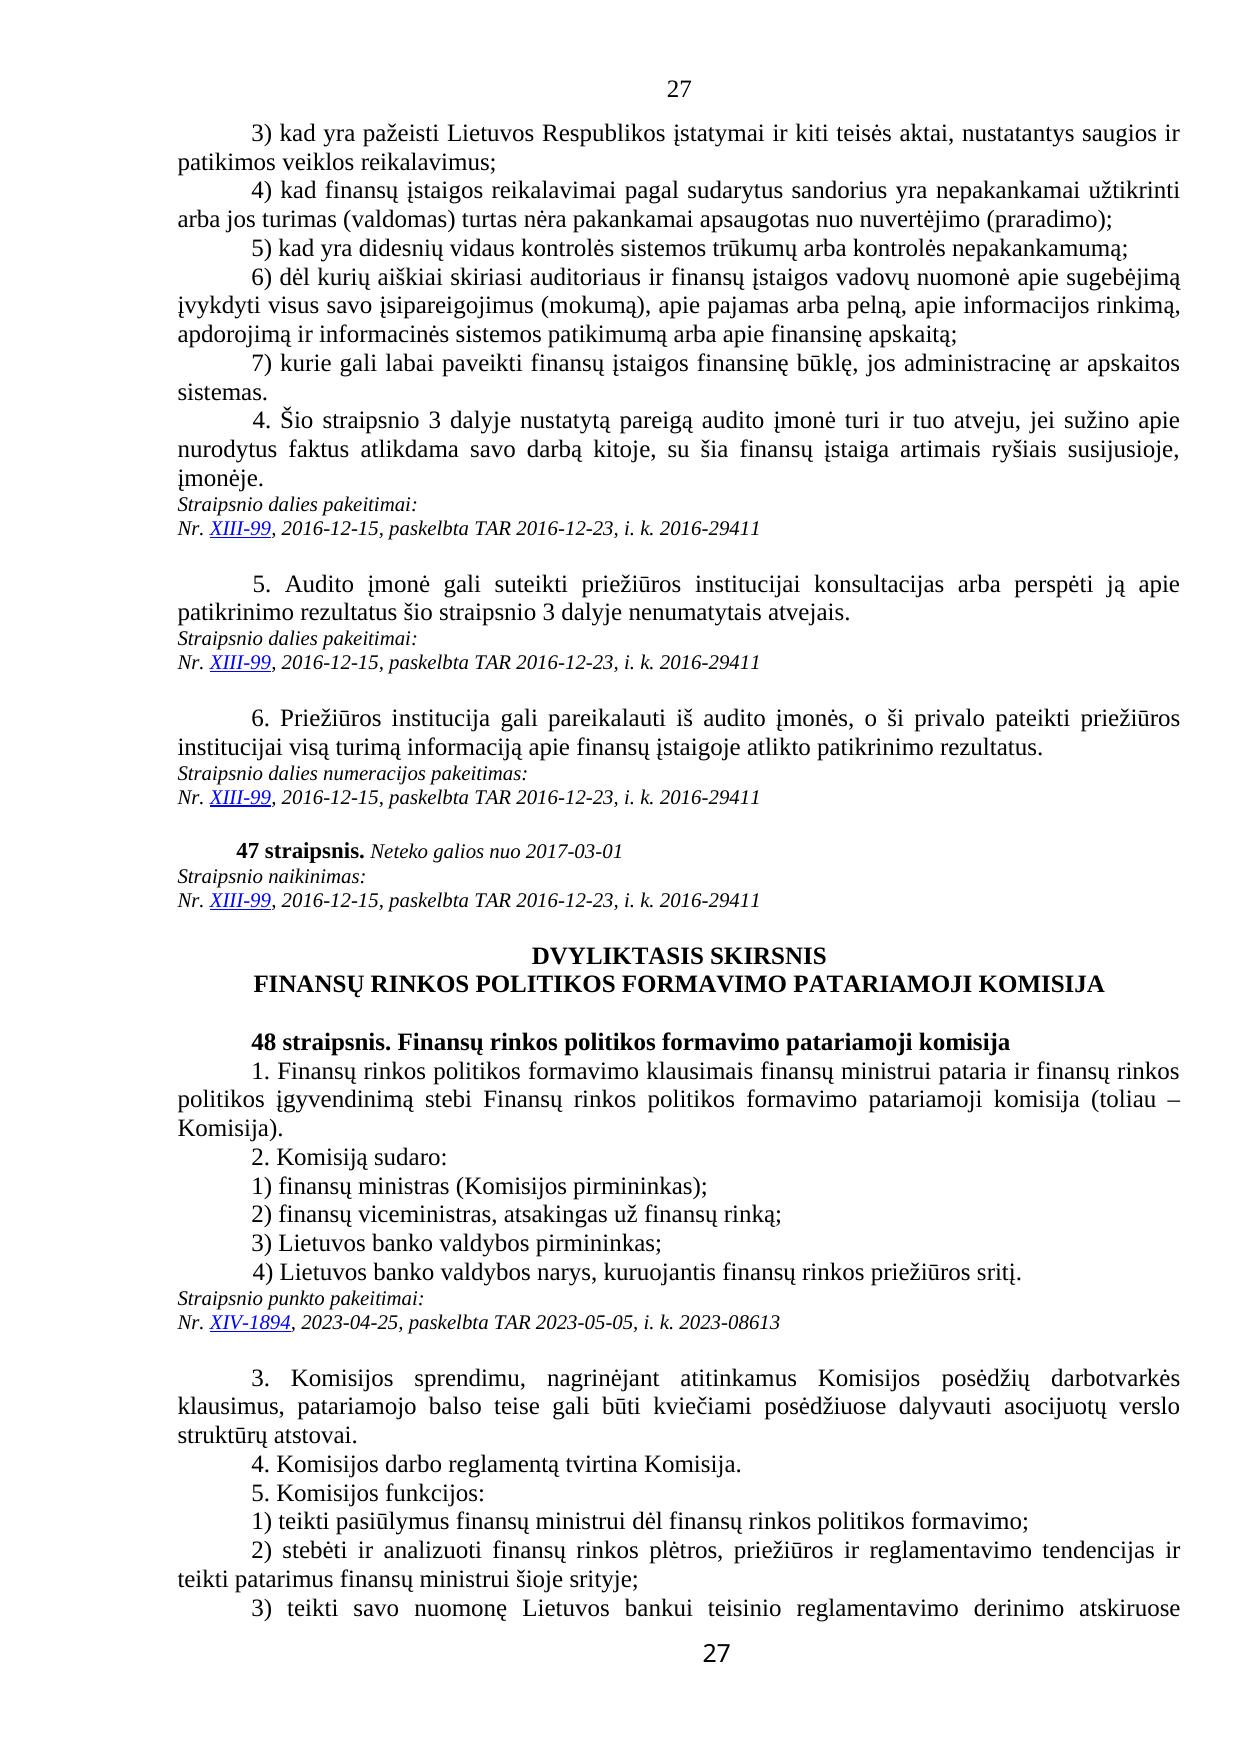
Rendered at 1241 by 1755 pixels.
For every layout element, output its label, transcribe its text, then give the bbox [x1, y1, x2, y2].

text 5) kad yra didesnių vidaus kontrolės sistemos trūkumų arba kontrolės nepakankamumą; [177, 233, 1181, 262]
text Straipsnio punkto pakeitimai: [177, 1286, 1181, 1310]
text 1. Finansų rinkos politikos formavimo klausimais finansų ministrui pataria ir finansų rinkos politikos įgyvendinimą stebi Finansų rinkos politikos formavimo patariamoji komisija (toliau – Komisija). [177, 1056, 1181, 1142]
text 2) finansų viceministras, atsakingas už finansų rinką; [177, 1199, 1181, 1228]
text 7) kurie gali labai paveikti finansų įstaigos finansinę būklę, jos administracinę ar apskaitos sistemas. [177, 348, 1181, 406]
text DVYLIKTASIS SKIRSNIS [177, 941, 1181, 969]
text 5. Audito įmonė gali suteikti priežiūros institucijai konsultacijas arba perspėti ją apie patikrinimo rezultatus šio straipsnio 3 dalyje nenumatytais atvejais. [177, 569, 1181, 626]
text 4. Komisijos darbo reglamentą tvirtina Komisija. [177, 1449, 1181, 1478]
text 3. Komisijos sprendimu, nagrinėjant atitinkamus Komisijos posėdžių darbotvarkės klausimus, patariamojo balso teise gali būti kviečiami posėdžiuose dalyvauti asocijuotų verslo struktūrų atstovai. [177, 1363, 1181, 1449]
text 48 straipsnis. Finansų rinkos politikos formavimo patariamoji komisija [177, 1027, 1181, 1056]
text 47 straipsnis. Neteko galios nuo 2017-03-01 [177, 837, 1181, 864]
text Nr. XIII-99, 2016-12-15, paskelbta TAR 2016-12-23, i. k. 2016-29411 [177, 785, 1181, 809]
text 5. Komisijos funkcijos: [177, 1478, 1181, 1506]
text 3) teikti savo nuomonę Lietuvos bankui teisinio reglamentavimo derinimo atskiruose [177, 1593, 1181, 1621]
text Nr. XIII-99, 2016-12-15, paskelbta TAR 2016-12-23, i. k. 2016-29411 [177, 888, 1181, 912]
text 2) stebėti ir analizuoti finansų rinkos plėtros, priežiūros ir reglamentavimo tendencijas ir teikti patarimus finansų ministrui šioje srityje; [177, 1535, 1181, 1593]
text 3) kad yra pažeisti Lietuvos Respublikos įstatymai ir kiti teisės aktai, nustatantys saugios ir patikimos veiklos reikalavimus; [177, 118, 1181, 176]
text Straipsnio dalies pakeitimai: [177, 492, 1181, 516]
text 6. Priežiūros institucija gali pareikalauti iš audito įmonės, o ši privalo pateikti priežiūros institucijai visą turimą informaciją apie finansų įstaigoje atlikto patikrinimo rezultatus. [177, 703, 1181, 761]
text 2. Komisiją sudaro: [177, 1142, 1181, 1171]
text 6) dėl kurių aiškiai skiriasi auditoriaus ir finansų įstaigos vadovų nuomonė apie sugebėjimą įvykdyti visus savo įsipareigojimus (mokumą), apie pajamas arba pelną, apie informacijos rinkimą, apdorojimą ir informacinės sistemos patikimumą arba apie finansinę apskaitą; [177, 262, 1181, 348]
text Nr. XIV-1894, 2023-04-25, paskelbta TAR 2023-05-05, i. k. 2023-08613 [177, 1310, 1181, 1334]
text Straipsnio dalies numeracijos pakeitimas: [177, 761, 1181, 785]
text Straipsnio dalies pakeitimai: [177, 626, 1181, 650]
text 4. Šio straipsnio 3 dalyje nustatytą pareigą audito įmonė turi ir tuo atveju, jei sužino apie nurodytus faktus atlikdama savo darbą kitoje, su šia finansų įstaiga artimais ryšiais susijusioje, įmonėje. [177, 406, 1181, 492]
text Straipsnio naikinimas: [177, 864, 1181, 888]
text 1) finansų ministras (Komisijos pirmininkas); [177, 1171, 1181, 1199]
text 4) Lietuvos banko valdybos narys, kuruojantis finansų rinkos priežiūros sritį. [177, 1257, 1181, 1286]
text 1) teikti pasiūlymus finansų ministrui dėl finansų rinkos politikos formavimo; [177, 1506, 1181, 1535]
text 3) Lietuvos banko valdybos pirmininkas; [177, 1228, 1181, 1257]
text 4) kad finansų įstaigos reikalavimai pagal sudarytus sandorius yra nepakankamai užtikrinti arba jos turimas (valdomas) turtas nėra pakankamai apsaugotas nuo nuvertėjimo (praradimo); [177, 176, 1181, 233]
text Nr. XIII-99, 2016-12-15, paskelbta TAR 2016-12-23, i. k. 2016-29411 [177, 516, 1181, 540]
text Nr. XIII-99, 2016-12-15, paskelbta TAR 2016-12-23, i. k. 2016-29411 [177, 650, 1181, 674]
text FINANSŲ RINKOS POLITIKOS FORMAVIMO PATARIAMOJI KOMISIJA [177, 969, 1181, 998]
